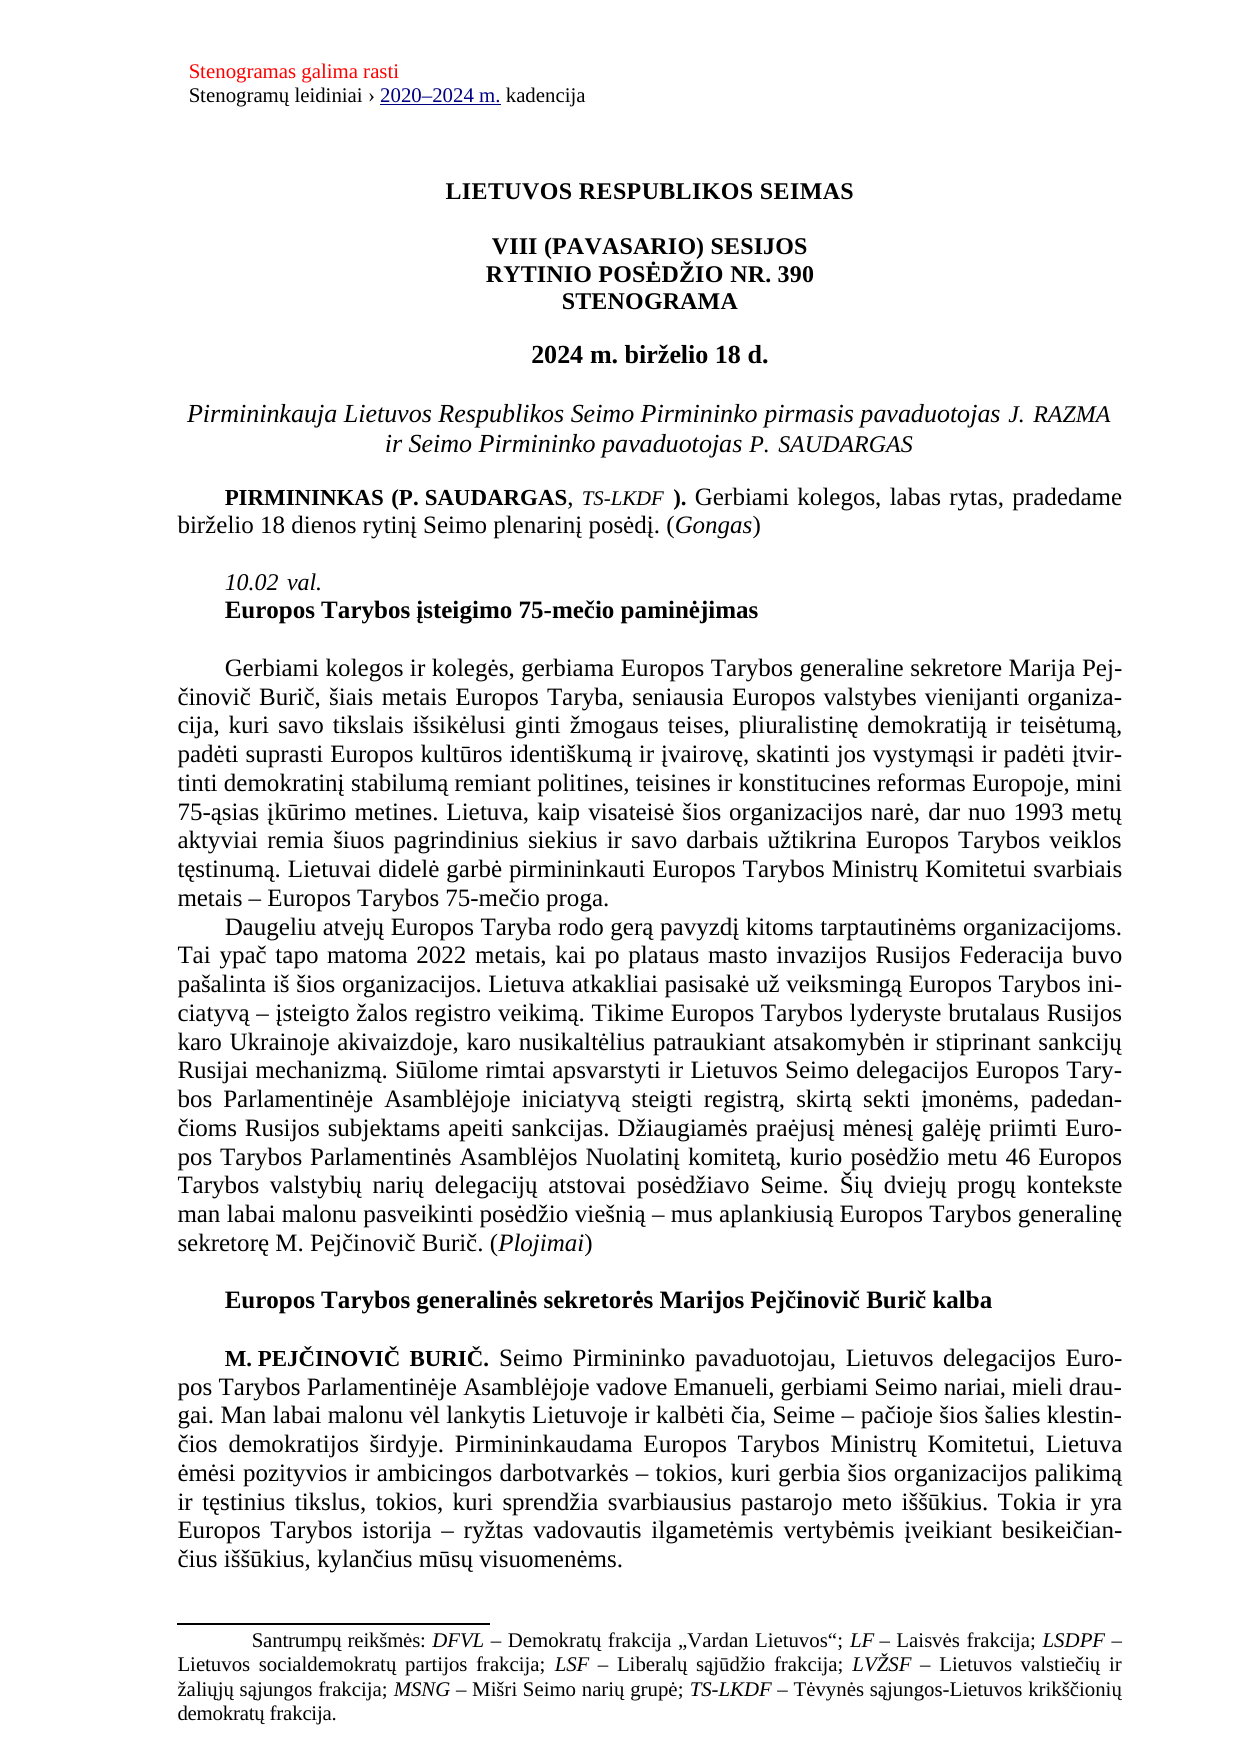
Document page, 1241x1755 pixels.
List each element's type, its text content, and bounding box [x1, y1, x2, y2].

table_cell [177, 107, 1045, 131]
text Eu­ro­pos Ta­ry­bos įstei­gi­mo 75-me­čio pa­mi­nė­ji­mas [177, 596, 1122, 624]
title LIETUVOS RESPUBLIKOS SEIMAS [177, 177, 1122, 204]
text Santrumpų reikšmės: DFVL – Demokratų frakcija „Vardan Lietuvos“; LF – Laisvės frakcija; LSDPF – Lietuvos socialdemokratų partijos frakcija; LSF – Liberalų sąjūdžio frakcija; LVŽSF – Lietuvos valstiečių ir žaliųjų sąjungos frakcija; MSNG – Mišri Seimo narių grupė; TS-LKDF – Tėvynės sąjungos-Lietuvos krikščionių demokratų frakcija. [177, 1624, 1122, 1724]
text 10.02 val. [224, 568, 1122, 596]
table_cell Stenogramų leidiniai › 2020–2024 m. kadencija [177, 83, 1045, 107]
title STENOGRAMA [177, 287, 1122, 315]
text Ger­bia­mi ko­le­gos ir ko­le­gės, ger­bia­ma Eu­ro­pos Ta­ry­bos ge­ne­ra­li­ne sek­re­to­re Ma­ri­ja Pej­či­no­vič Bu­rič, šiais me­tais Eu­ro­pos Ta­ry­ba, se­niau­sia Eu­ro­pos vals­ty­bes vie­ni­jan­ti or­ga­ni­za­cija, ku­ri sa­vo tiks­lais iš­si­kė­lu­si gin­ti žmo­gaus tei­ses, pliu­ra­lis­ti­nę de­mo­kra­tiją ir tei­sė­tu­mą, pa­dė­ti su­pras­ti Eu­ro­pos kul­tū­ros iden­tiš­ku­mą ir įvai­ro­vę, ska­tin­ti jos vys­ty­mą­si ir pa­dė­ti įtvir­tin­ti de­mo­kra­tinį sta­bi­lu­mą re­miant po­li­ti­nes, tei­si­nes ir kon­sti­tu­ci­nes re­for­mas Eu­ro­po­je, mi­ni 75-ąsias įkū­ri­mo me­ti­nes. Lie­tu­va, kaip vi­sa­tei­sė šios or­ga­ni­za­ci­jos na­rė, dar nuo 1993 me­tų ak­ty­viai re­mia šiuos pa­grin­di­nius sie­kius ir sa­vo dar­bais už­tik­ri­na Eu­ro­pos Ta­ry­bos veik­los tęs­ti­nu­mą. Lie­tu­vai di­de­lė gar­bė pir­mi­nin­kau­ti Eu­ro­pos Ta­ry­bos Mi­nist­rų Ko­mi­te­tui svar­biais me­tais – Eu­ro­pos Ta­ry­bos 75-me­čio pro­ga. [177, 653, 1122, 912]
title VIII (PAVASARIO) SESIJOS [177, 232, 1122, 260]
text Dau­ge­liu at­ve­jų Eu­ro­pos Ta­ry­ba ro­do ge­rą pa­vyz­dį ki­toms tarp­tau­ti­nėms or­ga­ni­za­ci­joms. Tai ypač ta­po ma­to­ma 2022 me­tais, kai po pla­taus mas­to in­va­zi­jos Ru­si­jos Fe­de­ra­ci­ja bu­vo pa­ša­lin­ta iš šios or­ga­ni­za­ci­jos. Lie­tu­va at­kak­liai pa­si­sa­kė už veiks­min­gą Eu­ro­pos Ta­ry­bos ini­cia­ty­vą – įsteig­to ža­los re­gist­ro vei­ki­mą. Ti­ki­me Eu­ro­pos Ta­ry­bos ly­de­rys­te bru­ta­laus Ru­si­jos ka­ro Uk­rai­no­je aki­vaiz­do­je, ka­ro nu­si­kal­tė­lius pa­trau­kiant at­sa­ko­my­bėn ir stip­ri­nant sank­ci­jų Ru­si­jai me­cha­niz­mą. Siū­lo­me rim­tai ap­svars­ty­ti ir Lie­tu­vos Sei­mo de­le­ga­ci­jos Eu­ro­pos Ta­ry­bos Par­la­men­ti­nė­je Asam­blė­jo­je ini­cia­ty­vą steig­ti re­gist­rą, skir­tą sek­ti įmo­nėms, pa­de­dan­čioms Ru­si­jos sub­jek­tams apei­ti sank­ci­jas. Džiau­gia­mės pra­ėju­sį mė­ne­sį ga­lė­ję pri­im­ti Eu­ro­pos Ta­ry­bos Par­la­men­ti­nės Asam­blė­jos Nuo­la­ti­nį ko­mi­te­tą, ku­rio po­sė­džio me­tu 46 Eu­ro­pos Ta­ry­bos vals­ty­bių na­rių de­le­ga­ci­jų at­sto­vai po­sė­džia­vo Sei­me. Šių dvie­jų pro­gų kon­teks­te man la­bai ma­lo­nu pa­svei­kin­ti po­sė­džio vieš­nią – mus ap­lan­kiu­sią Eu­ro­pos Ta­ry­bos ge­ne­ra­li­nę sek­re­to­rę M. Pej­či­no­vič Bu­rič. (Plo­ji­mai) [177, 912, 1122, 1257]
title RYTINIO posėdžio NR. 390 [177, 260, 1122, 287]
text PIRMININKAS (P. SAUDARGAS, TS-LKDF). Ger­bia­mi ko­le­gos, la­bas ry­tas, pra­de­da­me bir­že­lio 18 die­nos ry­ti­nį Sei­mo ple­na­ri­nį po­sė­dį. (Gon­gas) [177, 482, 1122, 539]
text Eu­ro­pos Ta­ry­bos ge­ne­ra­li­nės sek­re­to­rės Ma­ri­jos Pej­či­no­vič Bu­rič kal­ba [177, 1286, 1122, 1314]
table_header Stenogramas galima rasti [177, 59, 1045, 83]
text M. PEJČINOVIČ BURIČ. Sei­mo Pir­mi­nin­ko pa­va­duo­to­jau, Lie­tu­vos de­le­ga­ci­jos Eu­ro­pos Ta­ry­bos Par­la­men­ti­nė­je Asam­blė­jo­je va­do­ve Ema­nu­e­li, ger­bia­mi Sei­mo na­riai, mie­li drau­gai. Man la­bai ma­lo­nu vėl lan­ky­tis Lie­tu­vo­je ir kal­bė­ti čia, Sei­me – pa­čio­je šios ša­lies kles­tin­čios de­mo­kra­tijos šir­dy­je. Pir­mi­nin­kau­da­ma Eu­ro­pos Ta­ry­bos Mi­nist­rų Ko­mi­te­tui, Lie­tu­va ėmė­si po­zi­ty­vios ir am­bi­cin­gos dar­bo­tvarkės – to­kios, ku­ri ger­bia šios or­ga­ni­za­ci­jos pa­li­ki­mą ir tęs­ti­nius tiks­lus, to­kios, ku­ri spren­džia svar­biau­sius pas­ta­ro­jo me­to iš­šū­kius. To­kia ir yra Eu­ro­pos Ta­ry­bos is­to­ri­ja – ryž­tas va­do­vau­tis il­ga­me­tė­mis ver­ty­bė­mis įvei­kiant be­si­kei­čian­čius iš­šū­kius, ky­lan­čius mū­sų vi­suo­me­nėms. [177, 1343, 1122, 1573]
text Pirmininkauja Lietuvos Respublikos Seimo Pirmininko pirmasis pavaduotojas J. RAZMA ir Seimo Pirmininko pavaduotojas P. SAUDARGAS [177, 398, 1122, 458]
text 2024 m. birželio 18 d. [177, 339, 1122, 369]
